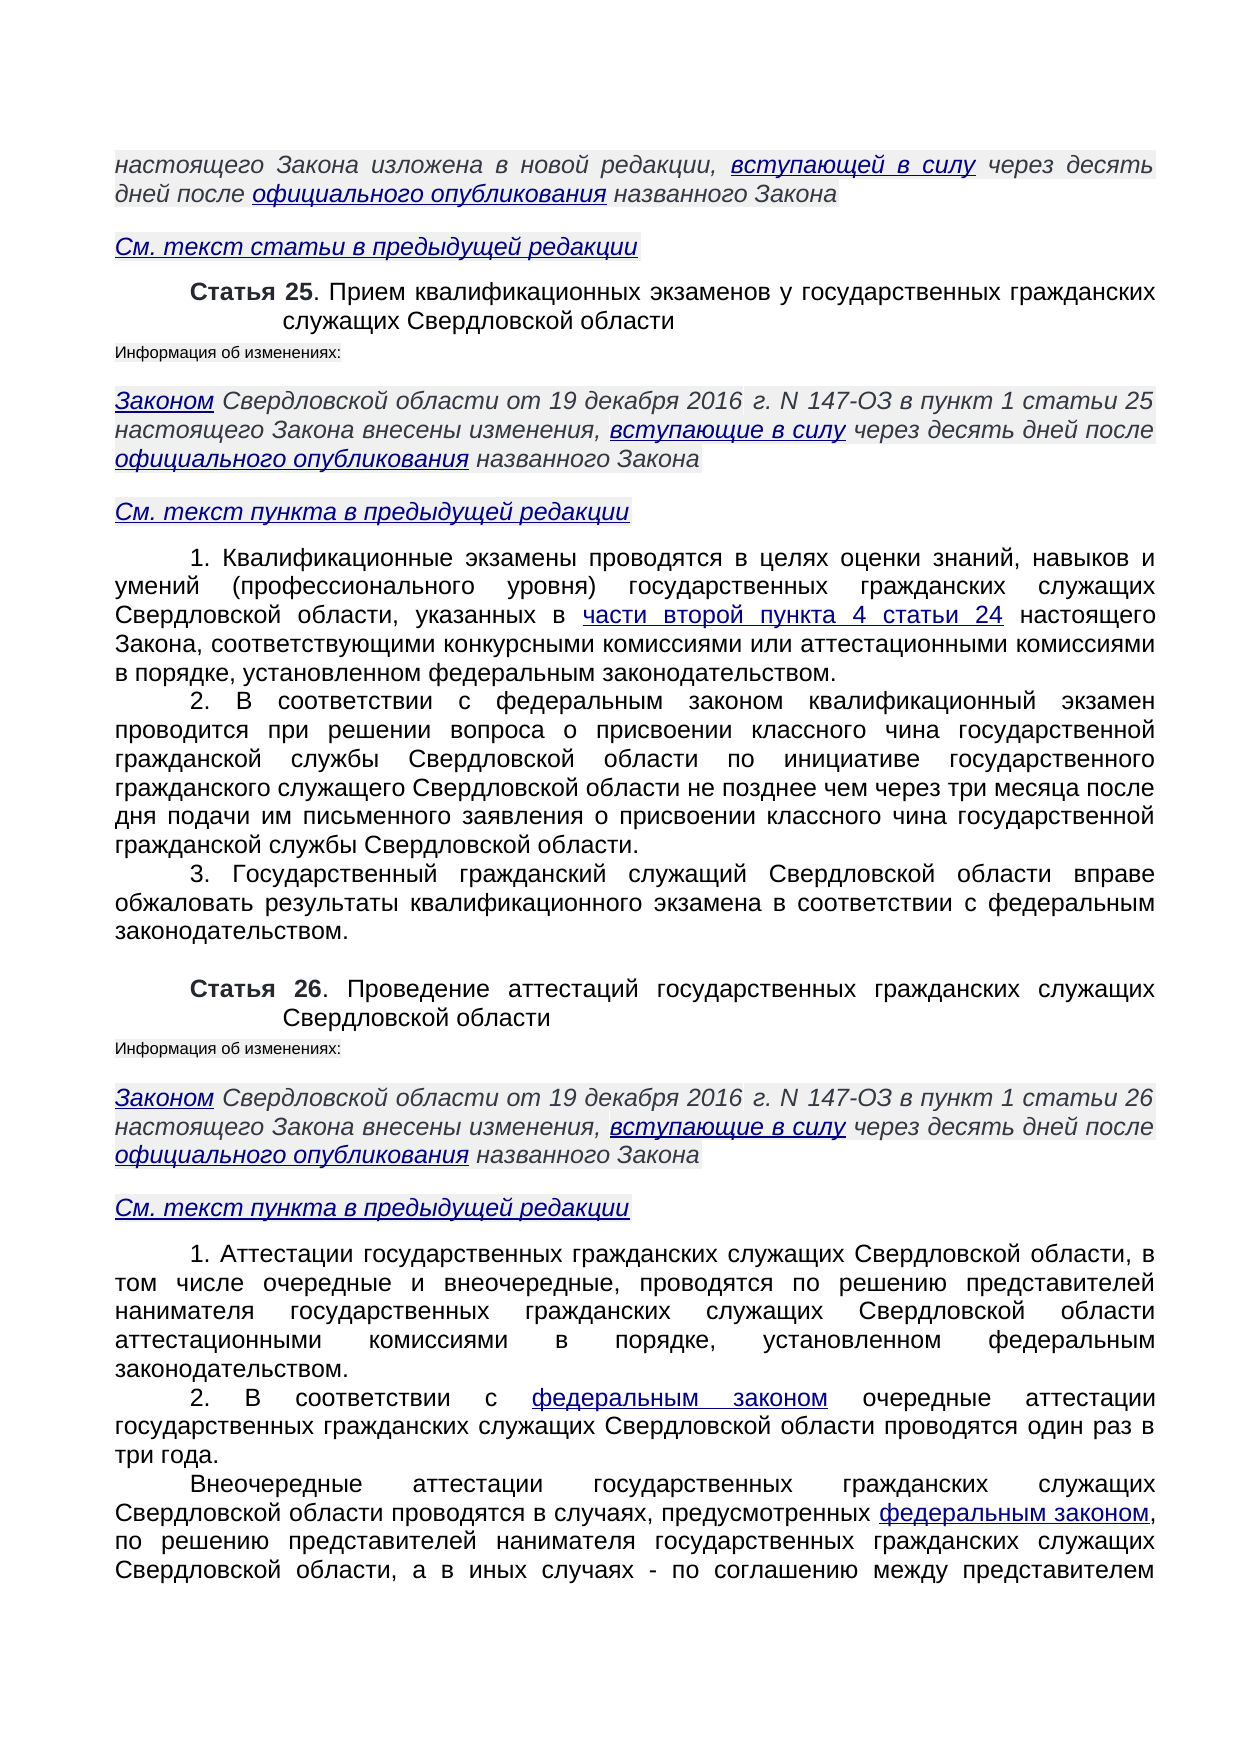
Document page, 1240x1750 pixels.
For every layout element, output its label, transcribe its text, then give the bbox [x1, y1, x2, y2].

text Статья 25. Прием квалификационных экзаменов у государственных гражданских служащих Свердловской области [189, 277, 1156, 335]
text См. текст пункта в предыдущей редакции [114, 1193, 1156, 1222]
text Законом Свердловской области от 19 декабря 2016 г. N 147-ОЗ в пункт 1 статьи 26 настоящего Закона внесены изменения, вступающие в силу через десять дней после официального опубликования названного Закона [702, 1140, 1156, 1169]
text 3. Государственный гражданский служащий Свердловской области вправе обжаловать результаты квалификационного экзамена в соответствии с федеральным законодательством. [114, 859, 1156, 945]
text См. текст пункта в предыдущей редакции [632, 497, 1156, 526]
text Внеочередные аттестации государственных гражданских служащих Свердловской области проводятся в случаях, предусмотренных федеральным законом, по решению представителей нанимателя государственных гражданских служащих Свердловской области, а в иных случаях - по соглашению между представителем [114, 1469, 1156, 1584]
text 2. В соответствии с федеральным законом квалификационный экзамен проводится при решении вопроса о присвоении классного чина государственной гражданской службы Свердловской области по инициативе государственного гражданского служащего Свердловской области не позднее чем через три месяца после дня подачи им письменного заявления о присвоении классного чина государственной гражданской службы Свердловской области. [114, 686, 1156, 859]
text 1. Квалификационные экзамены проводятся в целях оценки знаний, навыков и умений (профессионального уровня) государственных гражданских служащих Свердловской области, указанных в части второй пункта 4 статьи 24 настоящего Закона, соответствующими конкурсными комиссиями или аттестационными комиссиями в порядке, установленном федеральным законодательством. [114, 542, 1156, 686]
text 1. Аттестации государственных гражданских служащих Свердловской области, в том числе очередные и внеочередные, проводятся по решению представителей нанимателя государственных гражданских служащих Свердловской области аттестационными комиссиями в порядке, установленном федеральным законодательством. [114, 1239, 1156, 1383]
text См. текст статьи в предыдущей редакции [641, 232, 1156, 261]
text Законом Свердловской области от 19 декабря 2016 г. N 147-ОЗ в пункт 1 статьи 25 настоящего Закона внесены изменения, вступающие в силу через десять дней после официального опубликования названного Закона [702, 444, 1156, 473]
text Законом Свердловской области от 2 сентября 2011 г. N 82-ОЗ статья 25 настоящего Закона изложена в новой редакции, вступающей в силу через десять дней после официального опубликования названного Закона [839, 179, 1156, 207]
text 2. В соответствии с федеральным законом очередные аттестации государственных гражданских служащих Свердловской области проводятся один раз в три года. [114, 1383, 1156, 1469]
text Статья 26. Проведение аттестаций государственных гражданских служащих Свердловской области [189, 974, 1156, 1031]
text Информация об изменениях: [341, 1039, 1156, 1058]
text Информация об изменениях: [341, 343, 1156, 362]
